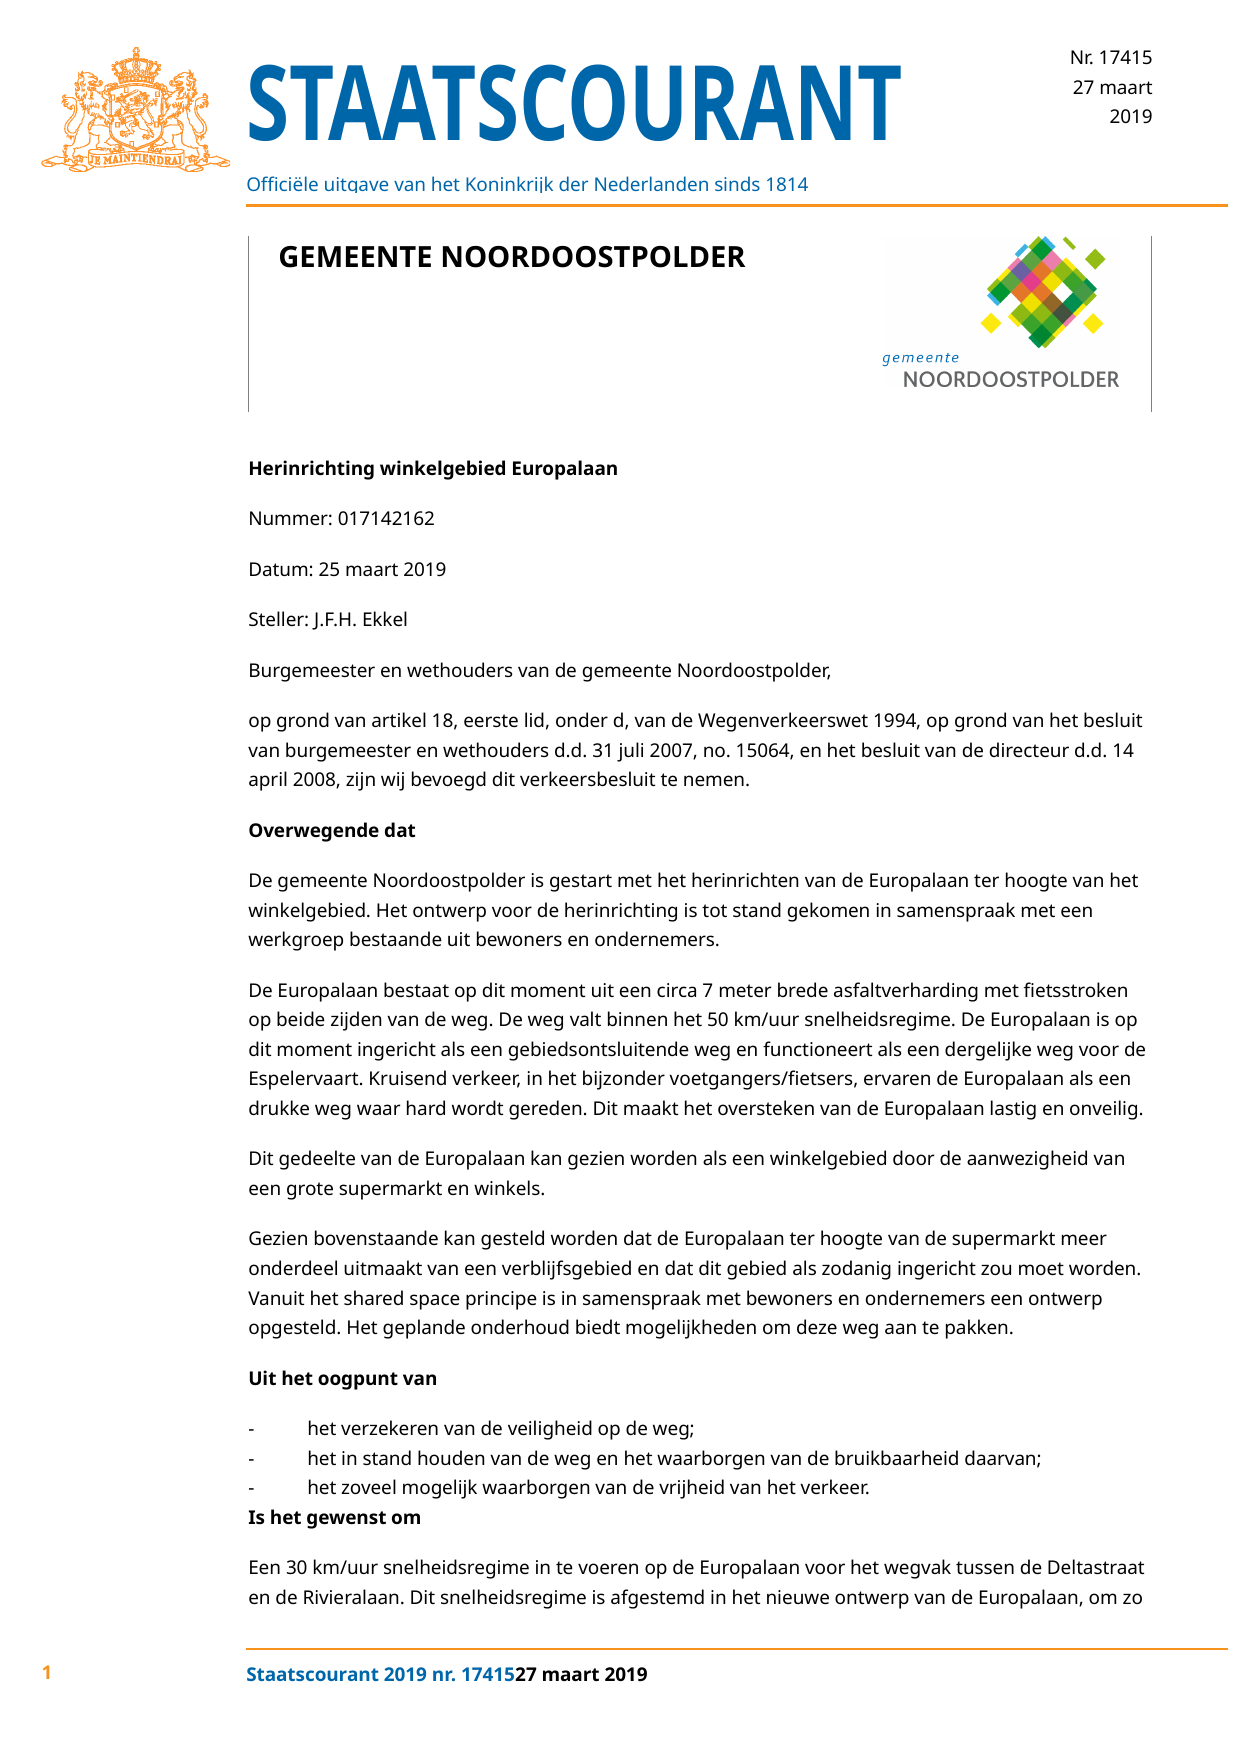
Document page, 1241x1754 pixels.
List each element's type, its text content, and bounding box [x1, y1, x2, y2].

table_header [850, 236, 1151, 412]
text De gemeente Noordoostpolder is gestart met het herinrichten van de Europalaan ter hoogte van het winkelgebied. Het ontwerp voor de herinrichting is tot stand gekomen in samenspraak met een werkgroep bestaande uit bewoners en ondernemers. [248, 867, 1152, 952]
list het zoveel mogelijk waarborgen van de vrijheid van het verkeer. [248, 1474, 1152, 1500]
table_header GEMEENTE NOORDOOSTPOLDER [249, 236, 850, 412]
text Een 30 km/uur snelheidsregime in te voeren op de Europalaan voor het wegvak tussen de Deltastraat en de Rivieralaan. Dit snelheidsregime is afgestemd in het nieuwe ontwerp van de Europalaan, om zo [248, 1554, 1152, 1609]
text Herinrichting winkelgebied Europalaan [248, 455, 1152, 481]
picture [41, 47, 231, 172]
text Is het gewenst om [248, 1504, 1152, 1529]
text Dit gedeelte van de Europalaan kan gezien worden als een winkelgebied door de aanwezigheid van een grote supermarkt en winkels. [248, 1146, 1152, 1201]
text Gezien bovenstaande kan gesteld worden dat de Europalaan ter hoogte van de supermarkt meer onderdeel uitmaakt van een verblijfsgebied en dat dit gebied als zodanig ingericht zou moet worden. Vanuit het shared space principe is in samenspraak met bewoners en ondernemers een ontwerp opgesteld. Het geplande onderhoud biedt mogelijkheden om deze weg aan te pakken. [248, 1226, 1152, 1340]
text De Europalaan bestaat op dit moment uit een circa 7 meter brede asfaltverharding met fietsstroken op beide zijden van de weg. De weg valt binnen het 50 km/uur snelheidsregime. De Europalaan is op dit moment ingericht als een gebiedsontsluitende weg en functioneert als een dergelijke weg voor de Espelervaart. Kruisend verkeer, in het bijzonder voetgangers/fietsers, ervaren de Europalaan als een drukke weg waar hard wordt gereden. Dit maakt het oversteken van de Europalaan lastig en onveilig. [248, 977, 1152, 1121]
picture [882, 236, 1119, 387]
list het in stand houden van de weg en het waarborgen van de bruikbaarheid daarvan; [248, 1445, 1152, 1470]
text op grond van artikel 18, eerste lid, onder d, van de Wegenverkeerswet 1994, op grond van het besluit van burgemeester en wethouders d.d. 31 juli 2007, no. 15064, en het besluit van de directeur d.d. 14 april 2008, zijn wij bevoegd dit verkeersbesluit te nemen. [248, 707, 1152, 792]
text Nummer: 017142162 [248, 506, 1152, 531]
text Uit het oogpunt van [248, 1365, 1152, 1390]
text Steller: J.F.H. Ekkel [248, 606, 1152, 632]
text Overwegende dat [248, 817, 1152, 842]
list het verzekeren van de veiligheid op de weg; [248, 1415, 1152, 1441]
text Burgemeester en wethouders van de gemeente Noordoostpolder, [248, 657, 1152, 682]
text Datum: 25 maart 2019 [248, 556, 1152, 582]
